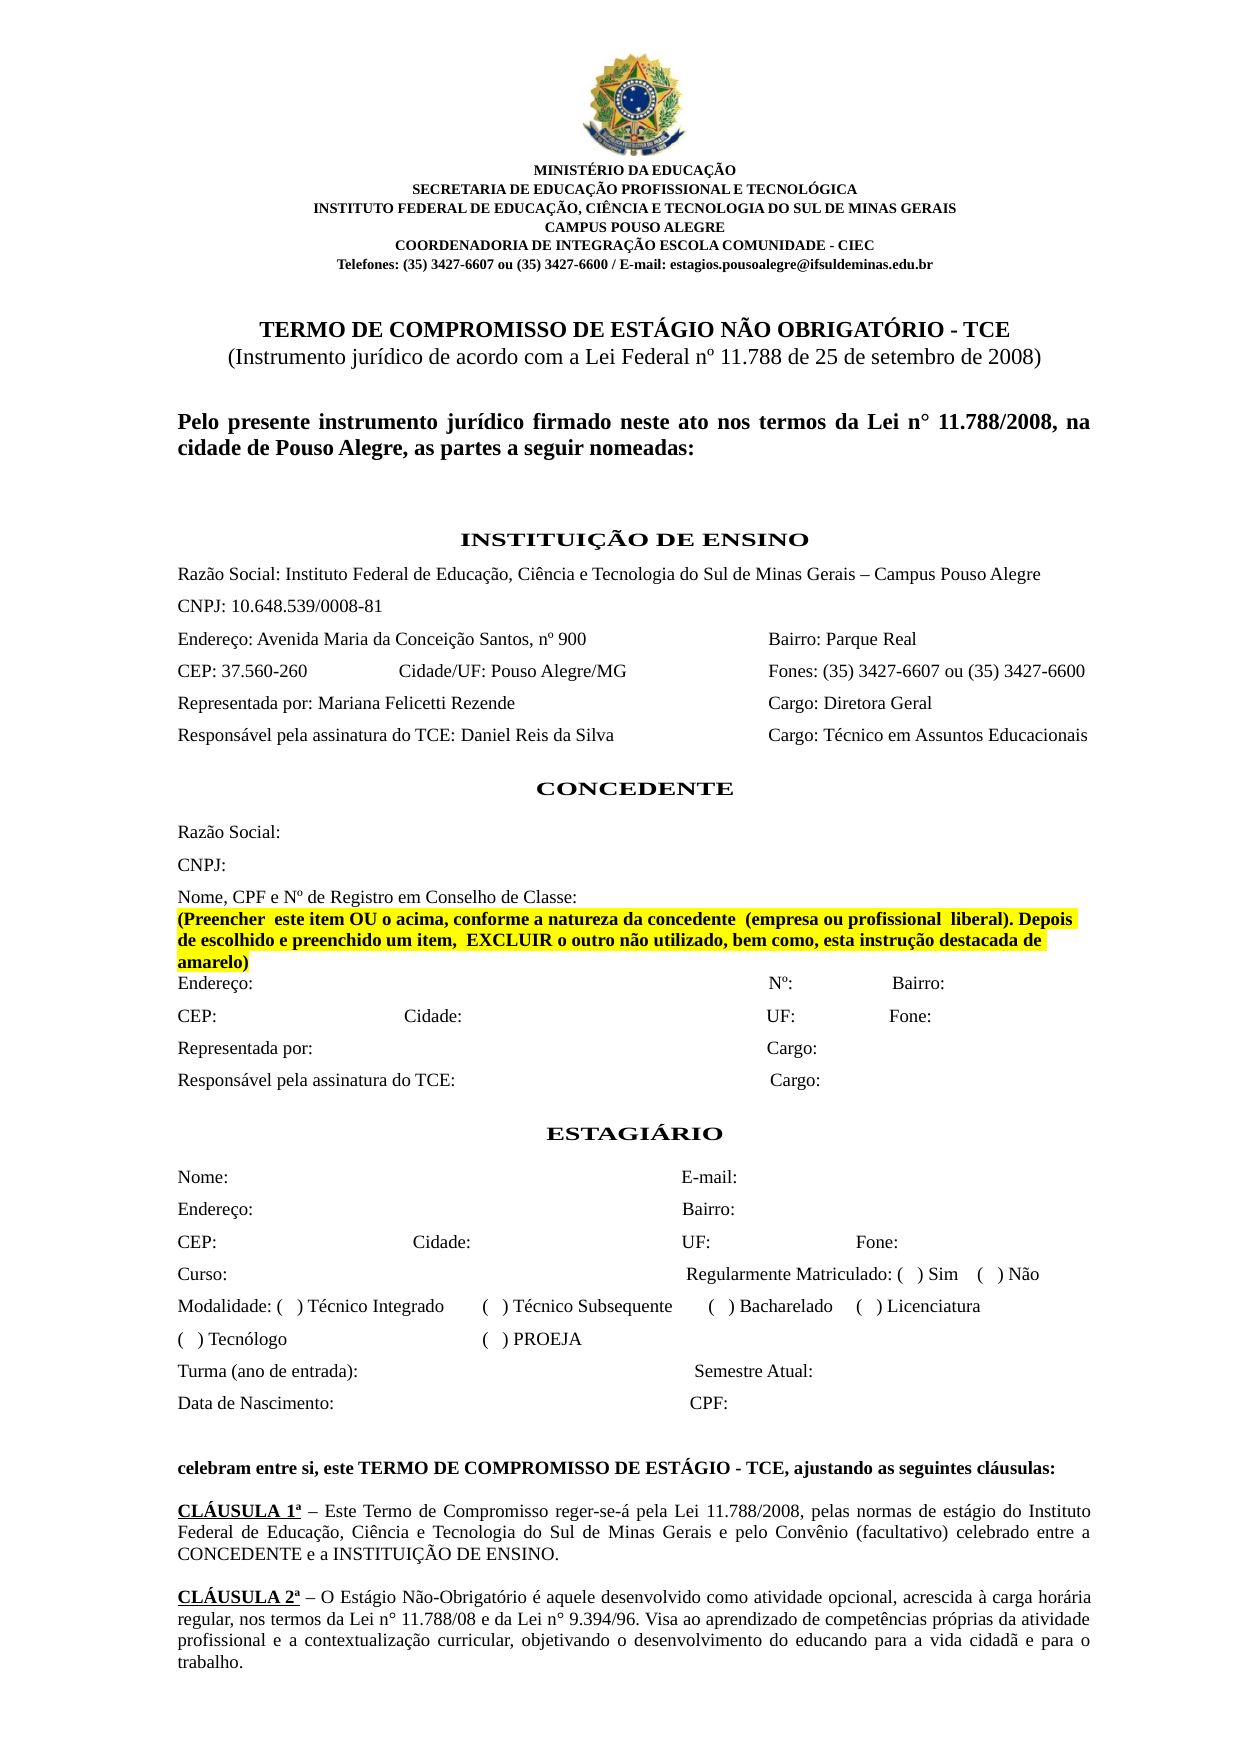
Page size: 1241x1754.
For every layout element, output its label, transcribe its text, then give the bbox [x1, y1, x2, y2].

subtitle INSTITUIÇÃO DE ENSINO [177, 529, 1092, 550]
text Endereço: Avenida Maria da Conceição Santos, nº 900 Bairro: Parque Real [177, 627, 1092, 649]
text Pelo presente instrumento jurídico firmado neste ato nos termos da Lei n° 11.788/2008, na cidade de Pouso Alegre, as partes a seguir nomeadas: [177, 408, 1092, 461]
text CNPJ: [177, 854, 1092, 875]
text Representada por: Mariana Felicetti Rezende Cargo: Diretora Geral [177, 692, 1092, 714]
text Endereço: Nº: Bairro: [177, 972, 1092, 994]
text Modalidade: ( ) Técnico Integrado ( ) Técnico Subsequente ( ) Bacharelado ( ) Licenciatura ( ) Tecnólogo ( ) PROEJA [177, 1295, 1092, 1349]
text Nome: E-mail: [177, 1166, 1092, 1188]
text Telefones: (35) 3427-6607 ou (35) 3427-6600 / E-mail: estagios.pousoalegre@ifsuldeminas.edu.br [177, 254, 1092, 273]
text Razão Social: [177, 821, 1092, 843]
text Responsável pela assinatura do TCE: Daniel Reis da Silva Cargo: Técnico em Assuntos Educacionais [177, 724, 1092, 746]
text Endereço: Bairro: [177, 1198, 1092, 1220]
picture [582, 53, 687, 156]
text CLÁUSULA 2ª – O Estágio Não-Obrigatório é aquele desenvolvido como atividade opcional, acrescida à carga horária regular, nos termos da Lei n° 11.788/08 e da Lei n° 9.394/96. Visa ao aprendizado de competências próprias da atividade profissional e a contextualização curricular, objetivando o desenvolvimento do educando para a vida cidadã e para o trabalho. [177, 1586, 1092, 1672]
text celebram entre si, este TERMO DE COMPROMISSO DE ESTÁGIO - TCE, ajustando as seguintes cláusulas: [177, 1457, 1092, 1478]
text Representada por: Cargo: [177, 1037, 1092, 1058]
text CEP: Cidade: UF: Fone: [177, 1231, 1092, 1252]
text Curso: Regularmente Matriculado: ( ) Sim ( ) Não [177, 1263, 1092, 1284]
text CAMPUS POUSO ALEGRE [177, 217, 1092, 236]
text Responsável pela assinatura do TCE: Cargo: [177, 1069, 1092, 1091]
text MINISTÉRIO DA EDUCAÇÃO [177, 161, 1092, 179]
text Nome, CPF e Nº de Registro em Conselho de Classe: [177, 886, 1092, 907]
text TERMO DE COMPROMISSO DE ESTÁGIO NÃO OBRIGATÓRIO - TCE [177, 316, 1092, 343]
text INSTITUTO FEDERAL DE EDUCAÇÃO, CIÊNCIA E TECNOLOGIA DO SUL DE MINAS GERAIS [177, 198, 1092, 217]
text Turma (ano de entrada): Semestre Atual: [177, 1360, 1092, 1381]
text Razão Social: Instituto Federal de Educação, Ciência e Tecnologia do Sul de Minas Gerais – Campus Pouso Alegre [177, 563, 1092, 584]
text CLÁUSULA 1ª – Este Termo de Compromisso reger-se-á pela Lei 11.788/2008, pelas normas de estágio do Instituto Federal de Educação, Ciência e Tecnologia do Sul de Minas Gerais e pelo Convênio (facultativo) celebrado entre a CONCEDENTE e a INSTITUIÇÃO DE ENSINO. [177, 1500, 1092, 1564]
text Data de Nascimento: CPF: [177, 1392, 1092, 1414]
text SECRETARIA DE EDUCAÇÃO PROFISSIONAL E TECNOLÓGICA [177, 179, 1092, 198]
text (Instrumento jurídico de acordo com a Lei Federal nº 11.788 de 25 de setembro de 2008) [177, 343, 1092, 369]
subtitle ESTAGIÁRIO [177, 1123, 1092, 1144]
text COORDENADORIA DE INTEGRAÇÃO ESCOLA COMUNIDADE - CIEC [177, 236, 1092, 254]
text (Preencher este item OU o acima, conforme a natureza da concedente (empresa ou profissional liberal). Depois de escolhido e preenchido um item, EXCLUIR o outro não utilizado, bem como, esta instrução destacada de amarelo) [177, 907, 1092, 972]
text CEP: Cidade: UF: Fone: [177, 1004, 1092, 1026]
subtitle CONCEDENTE [177, 778, 1092, 800]
text CEP: 37.560-260 Cidade/UF: Pouso Alegre/MG Fones: (35) 3427-6607 ou (35) 3427-6600 [177, 660, 1092, 681]
text CNPJ: 10.648.539/0008-81 [177, 595, 1092, 617]
